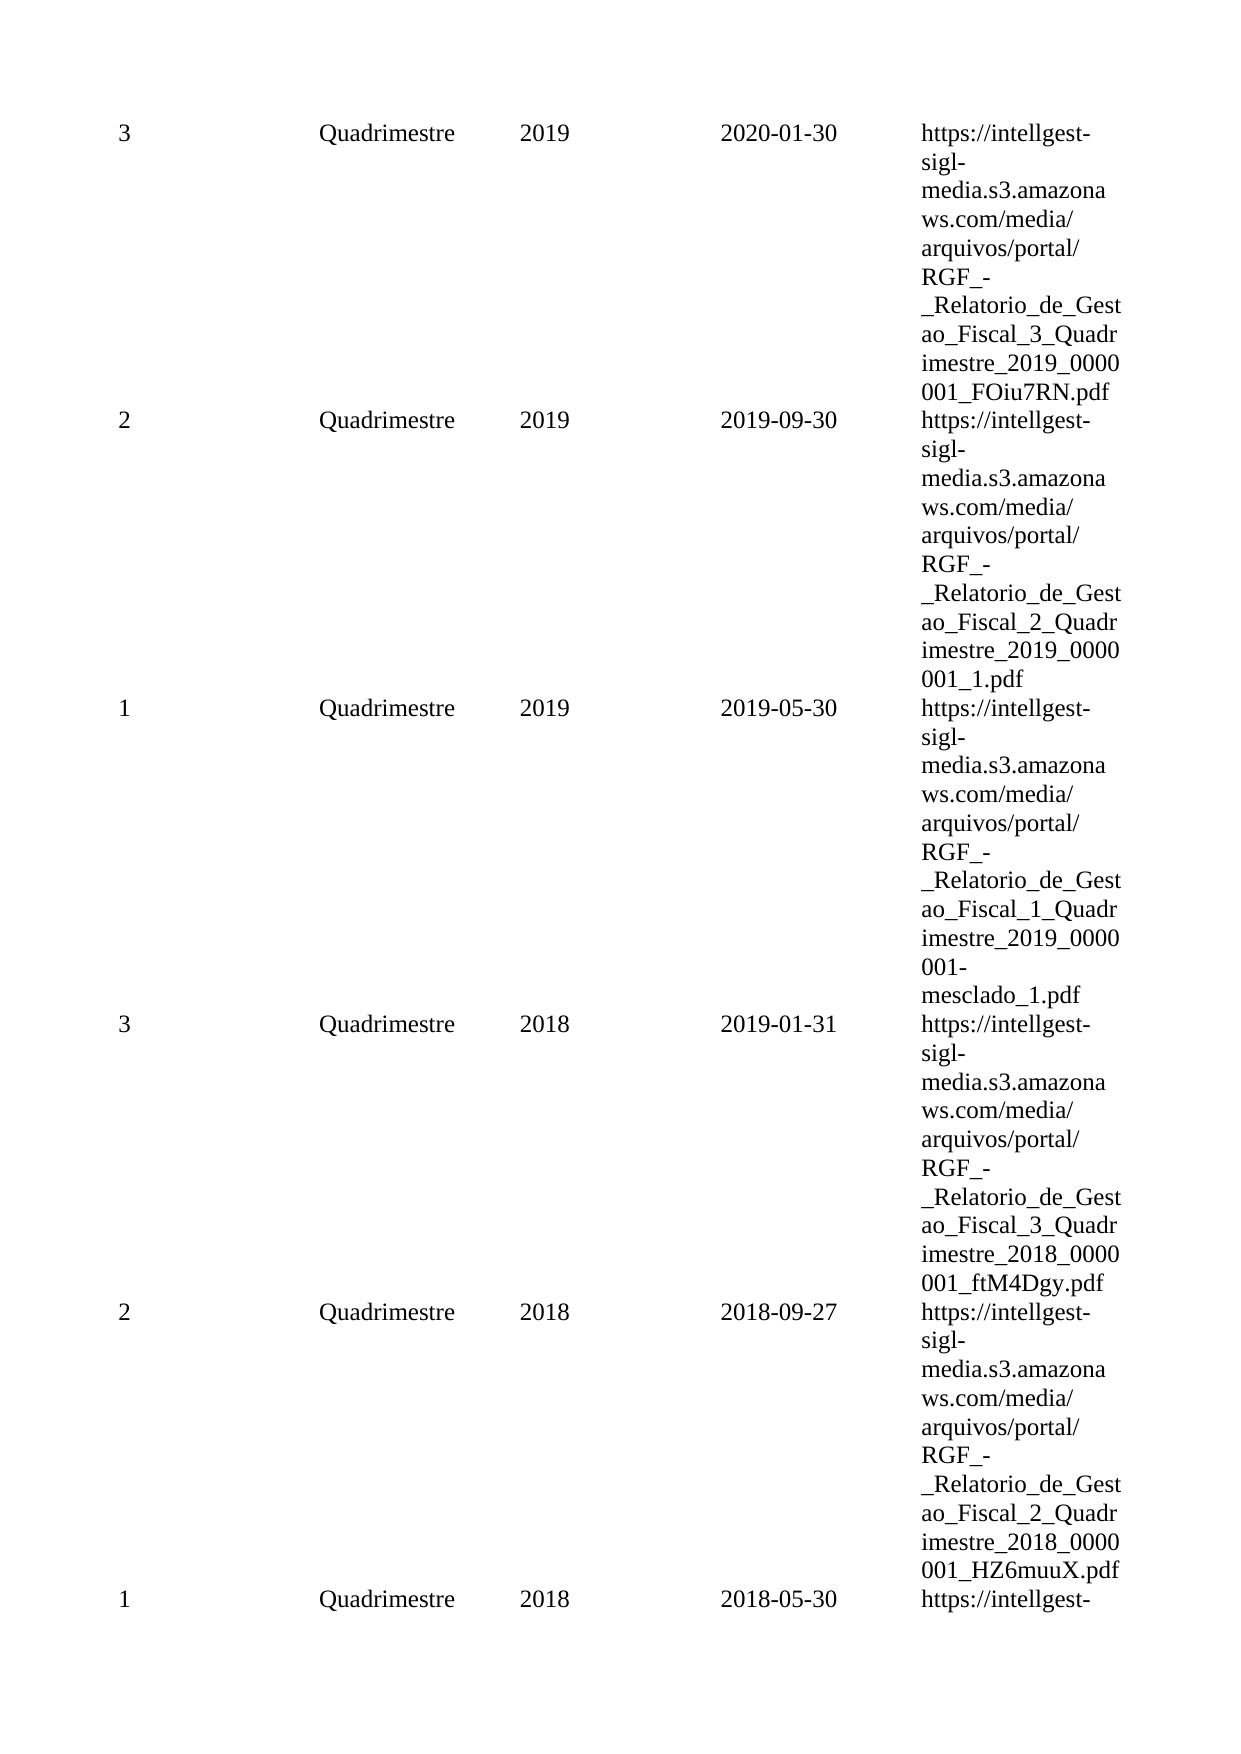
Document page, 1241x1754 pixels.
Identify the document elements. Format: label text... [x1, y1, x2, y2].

table_cell 3 [118, 1009, 319, 1297]
table_cell https://intellgest-sigl-media.s3.amazonaws.com/media/arquivos/portal/RGF_-_Relatorio_de_Gestao_Fiscal_3_Quadrimestre_2019_0000001_FOiu7RN.pdf [921, 118, 1122, 406]
table_cell Quadrimestre [319, 693, 519, 1009]
table_cell 3 [118, 118, 319, 406]
table_cell 2019-05-30 [720, 693, 921, 1009]
table_cell https://intellgest- [921, 1584, 1122, 1613]
table_cell 2019 [520, 693, 720, 1009]
table_cell 2018-09-27 [720, 1297, 921, 1584]
table_cell 2020-01-30 [720, 118, 921, 406]
table_cell 2019 [520, 118, 720, 406]
table_cell 2018-05-30 [720, 1584, 921, 1613]
table_cell 1 [118, 1584, 319, 1613]
table_cell 2019-09-30 [720, 406, 921, 693]
table_cell https://intellgest-sigl-media.s3.amazonaws.com/media/arquivos/portal/RGF_-_Relatorio_de_Gestao_Fiscal_2_Quadrimestre_2019_0000001_1.pdf [921, 406, 1122, 693]
table_cell 2019-01-31 [720, 1009, 921, 1297]
table_cell Quadrimestre [319, 1584, 519, 1613]
table_cell Quadrimestre [319, 1297, 519, 1584]
table_cell Quadrimestre [319, 1009, 519, 1297]
table_cell 1 [118, 693, 319, 1009]
table_cell Quadrimestre [319, 118, 519, 406]
table_cell https://intellgest-sigl-media.s3.amazonaws.com/media/arquivos/portal/RGF_-_Relatorio_de_Gestao_Fiscal_3_Quadrimestre_2018_0000001_ftM4Dgy.pdf [921, 1009, 1122, 1297]
table_cell 2 [118, 406, 319, 693]
table_cell https://intellgest-sigl-media.s3.amazonaws.com/media/arquivos/portal/RGF_-_Relatorio_de_Gestao_Fiscal_1_Quadrimestre_2019_0000001-mesclado_1.pdf [921, 693, 1122, 1009]
table_cell 2018 [520, 1584, 720, 1613]
table_cell 2018 [520, 1297, 720, 1584]
table_cell 2 [118, 1297, 319, 1584]
table_cell 2019 [520, 406, 720, 693]
table_cell 2018 [520, 1009, 720, 1297]
table_cell Quadrimestre [319, 406, 519, 693]
table_cell https://intellgest-sigl-media.s3.amazonaws.com/media/arquivos/portal/RGF_-_Relatorio_de_Gestao_Fiscal_2_Quadrimestre_2018_0000001_HZ6muuX.pdf [921, 1297, 1122, 1584]
